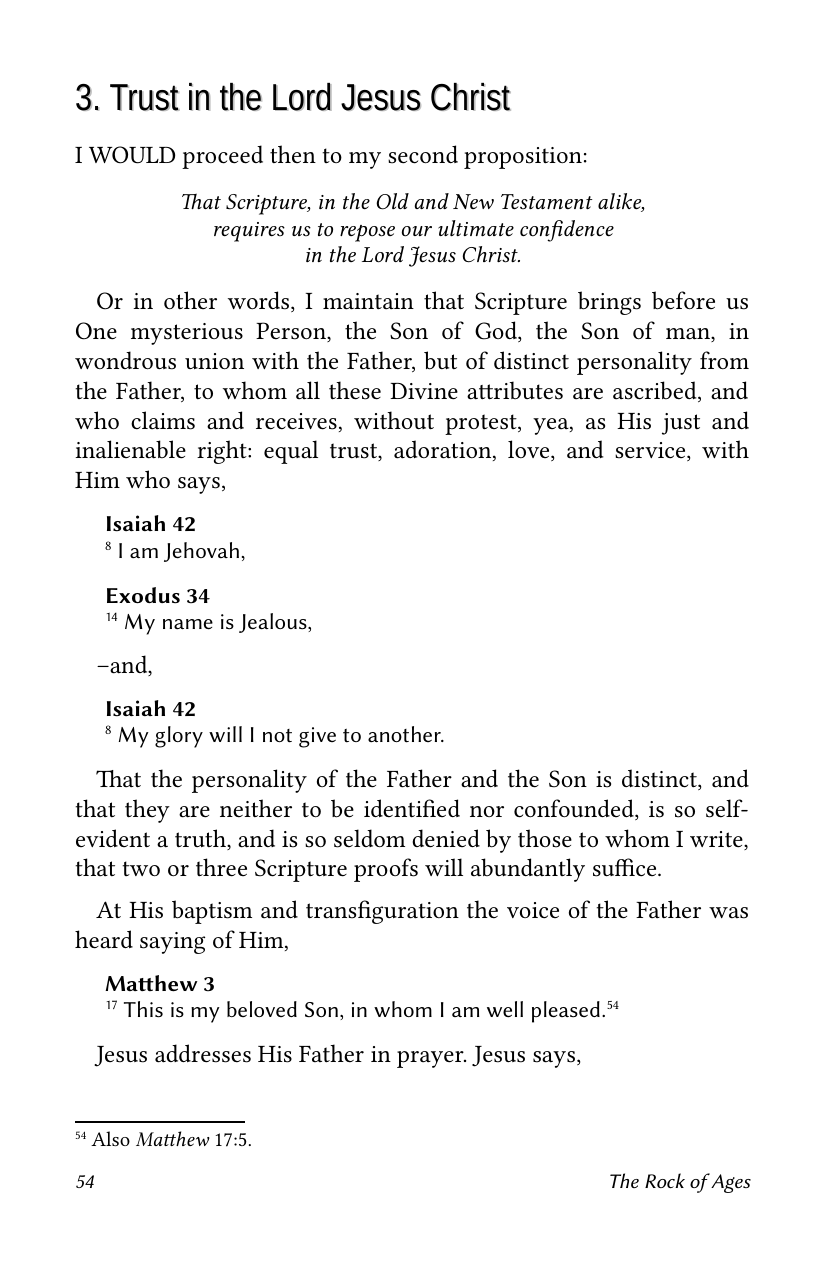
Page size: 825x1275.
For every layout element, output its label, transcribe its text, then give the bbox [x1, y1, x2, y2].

title Trust in the Lord Jesus Christ [75, 75, 750, 118]
text 17 This is my beloved Son, in whom I am well pleased. [105, 997, 720, 1023]
text That Scripture, in the Old and New Testament alike, [105, 189, 720, 215]
text Also Matthew 17:5. [75, 1128, 750, 1152]
text I WOULD proceed then to my second proposition: [75, 141, 750, 170]
text Jesus addresses His Father in prayer. Jesus says, [75, 1040, 750, 1068]
text Exodus 34 [105, 583, 750, 609]
text 8 My glory will I not give to another. [105, 722, 720, 748]
text Isaiah 42 [105, 696, 750, 722]
text Or in other words, I maintain that Scripture brings before us One mysterious Person, the Son of God, the Son of man, in wondrous union with the Father, but of distinct personality from the Father, to whom all these Divine attributes are ascribed, and who claims and receives, without protest, yea, as His just and inalienable right: equal trust, adoration, love, and service, with Him who says, [75, 287, 750, 495]
text in the Lord Jesus Christ. [105, 242, 720, 268]
text –and, [75, 651, 750, 680]
text 8 I am Jehovah, [105, 537, 720, 564]
text Matthew 3 [105, 971, 750, 997]
text At His baptism and transfiguration the voice of the Father was heard saying of Him, [75, 896, 750, 955]
text requires us to repose our ultimate confidence [105, 216, 720, 242]
text 14 My name is Jealous, [105, 609, 720, 635]
text Isaiah 42 [105, 511, 750, 537]
text That the personality of the Father and the Son is distinct, and that they are neither to be identified nor confounded, is so self-evident a truth, and is so seldom denied by those to whom I write, that two or three Scripture proofs will abundantly suffice. [75, 765, 750, 883]
